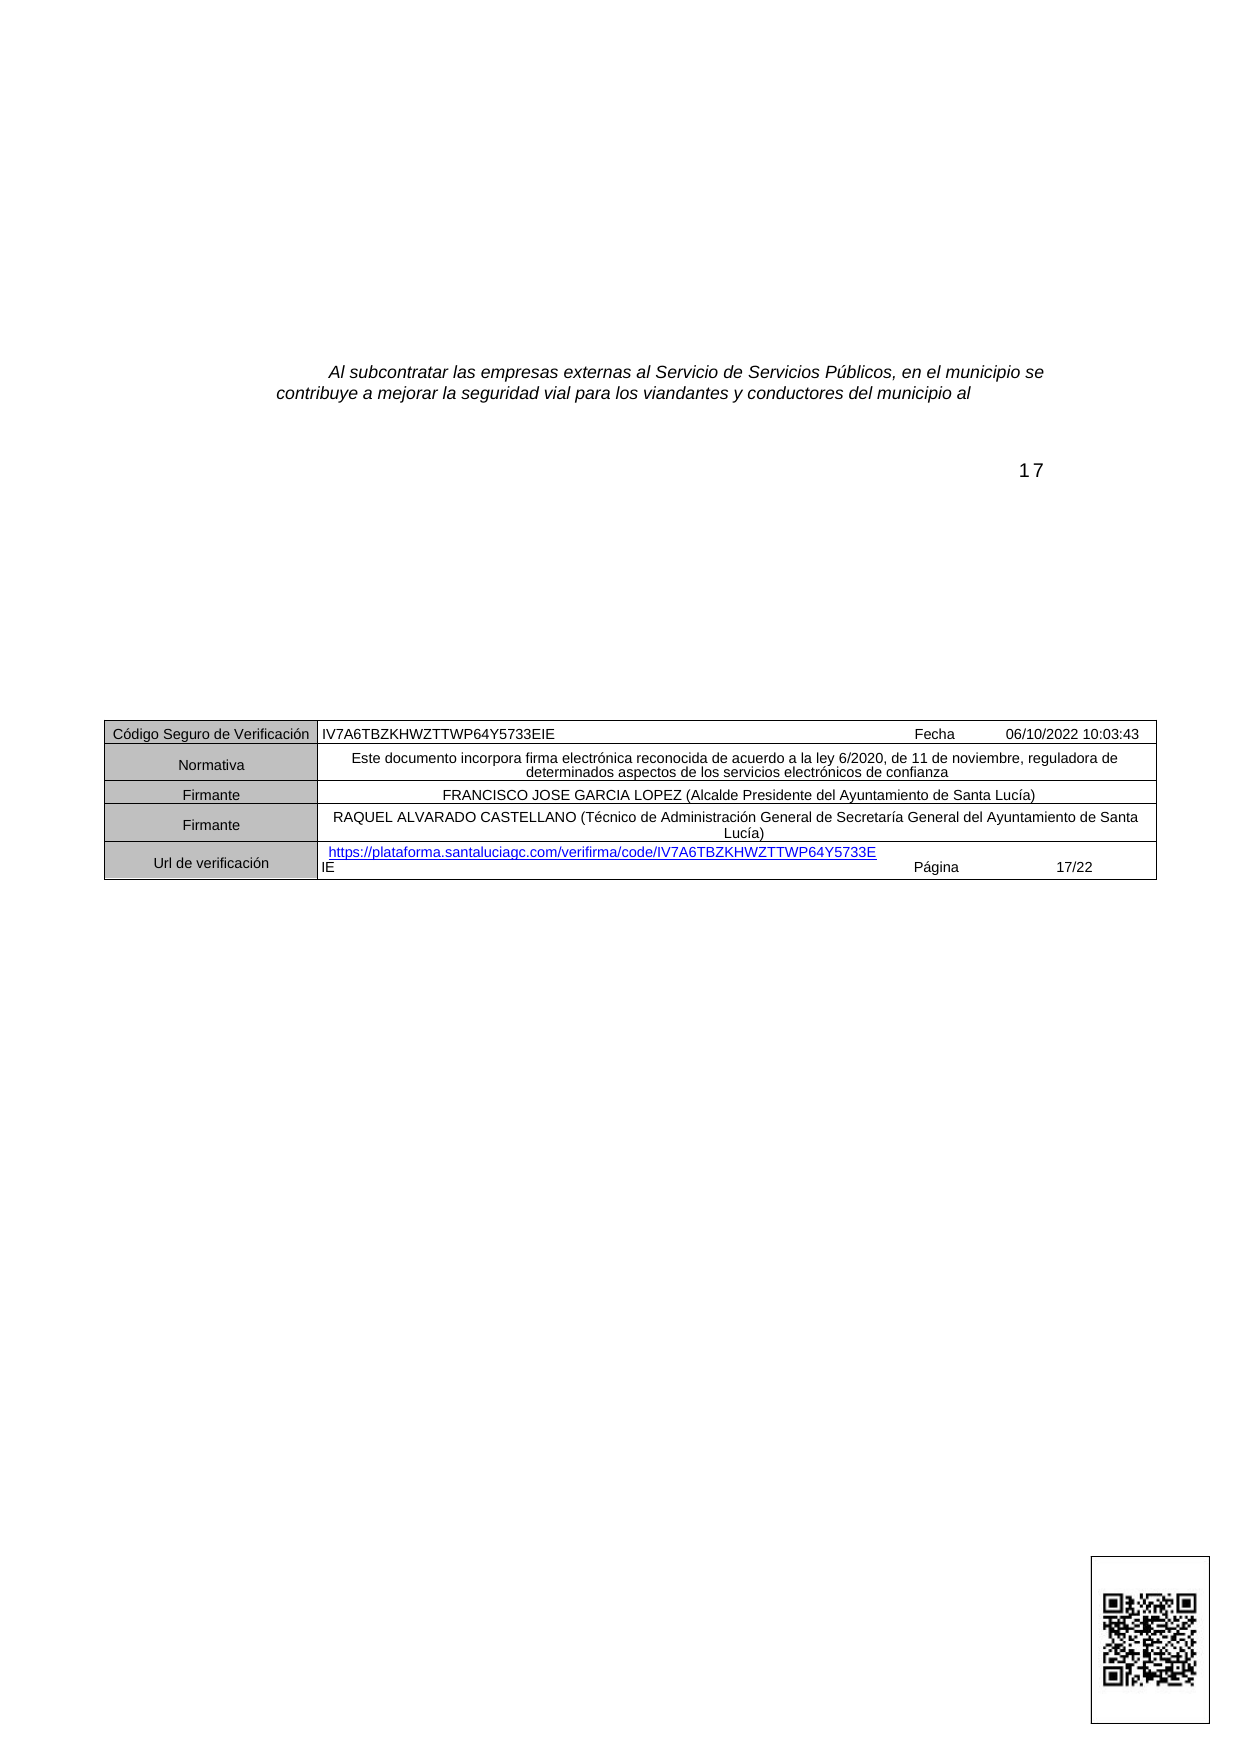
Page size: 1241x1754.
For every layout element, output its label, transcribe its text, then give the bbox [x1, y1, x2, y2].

picture [1092, 1557, 1209, 1723]
table_cell Este documento incorpora firma electrónica reconocida de acuerdo a la ley 6/2020, de 11 de noviembre, reguladora de determinados aspectos de los servicios electrónicos de confianza [318, 744, 1156, 780]
table_cell RAQUEL ALVARADO CASTELLANO (Técnico de Administración General de Secretaría General del Ayuntamiento de Santa Lucía) [318, 804, 1156, 841]
table_cell Url de verificación [105, 842, 317, 878]
table_cell Normativa [105, 744, 317, 780]
text Al subcontratar las empresas externas al Servicio de Servicios Públicos, en el municipio se contribuye a mejorar la seguridad vial para los viandantes y conductores del municipio al [276, 362, 1046, 403]
table_cell Firmante [105, 781, 317, 803]
table_cell https://plataforma.santaluciagc.com/verifirma/code/IV7A6TBZKHWZTTWP64Y5733E IE Página 17/22 [318, 842, 1156, 878]
table_header Código Seguro de Verificación [105, 721, 317, 743]
table_header IV7A6TBZKHWZTTWP64Y5733EIE Fecha 06/10/2022 10:03:43 [318, 721, 1156, 743]
table_cell Firmante [105, 804, 317, 841]
text 17 [1019, 460, 1158, 482]
table_cell FRANCISCO JOSE GARCIA LOPEZ (Alcalde Presidente del Ayuntamiento de Santa Lucía) [318, 781, 1156, 803]
